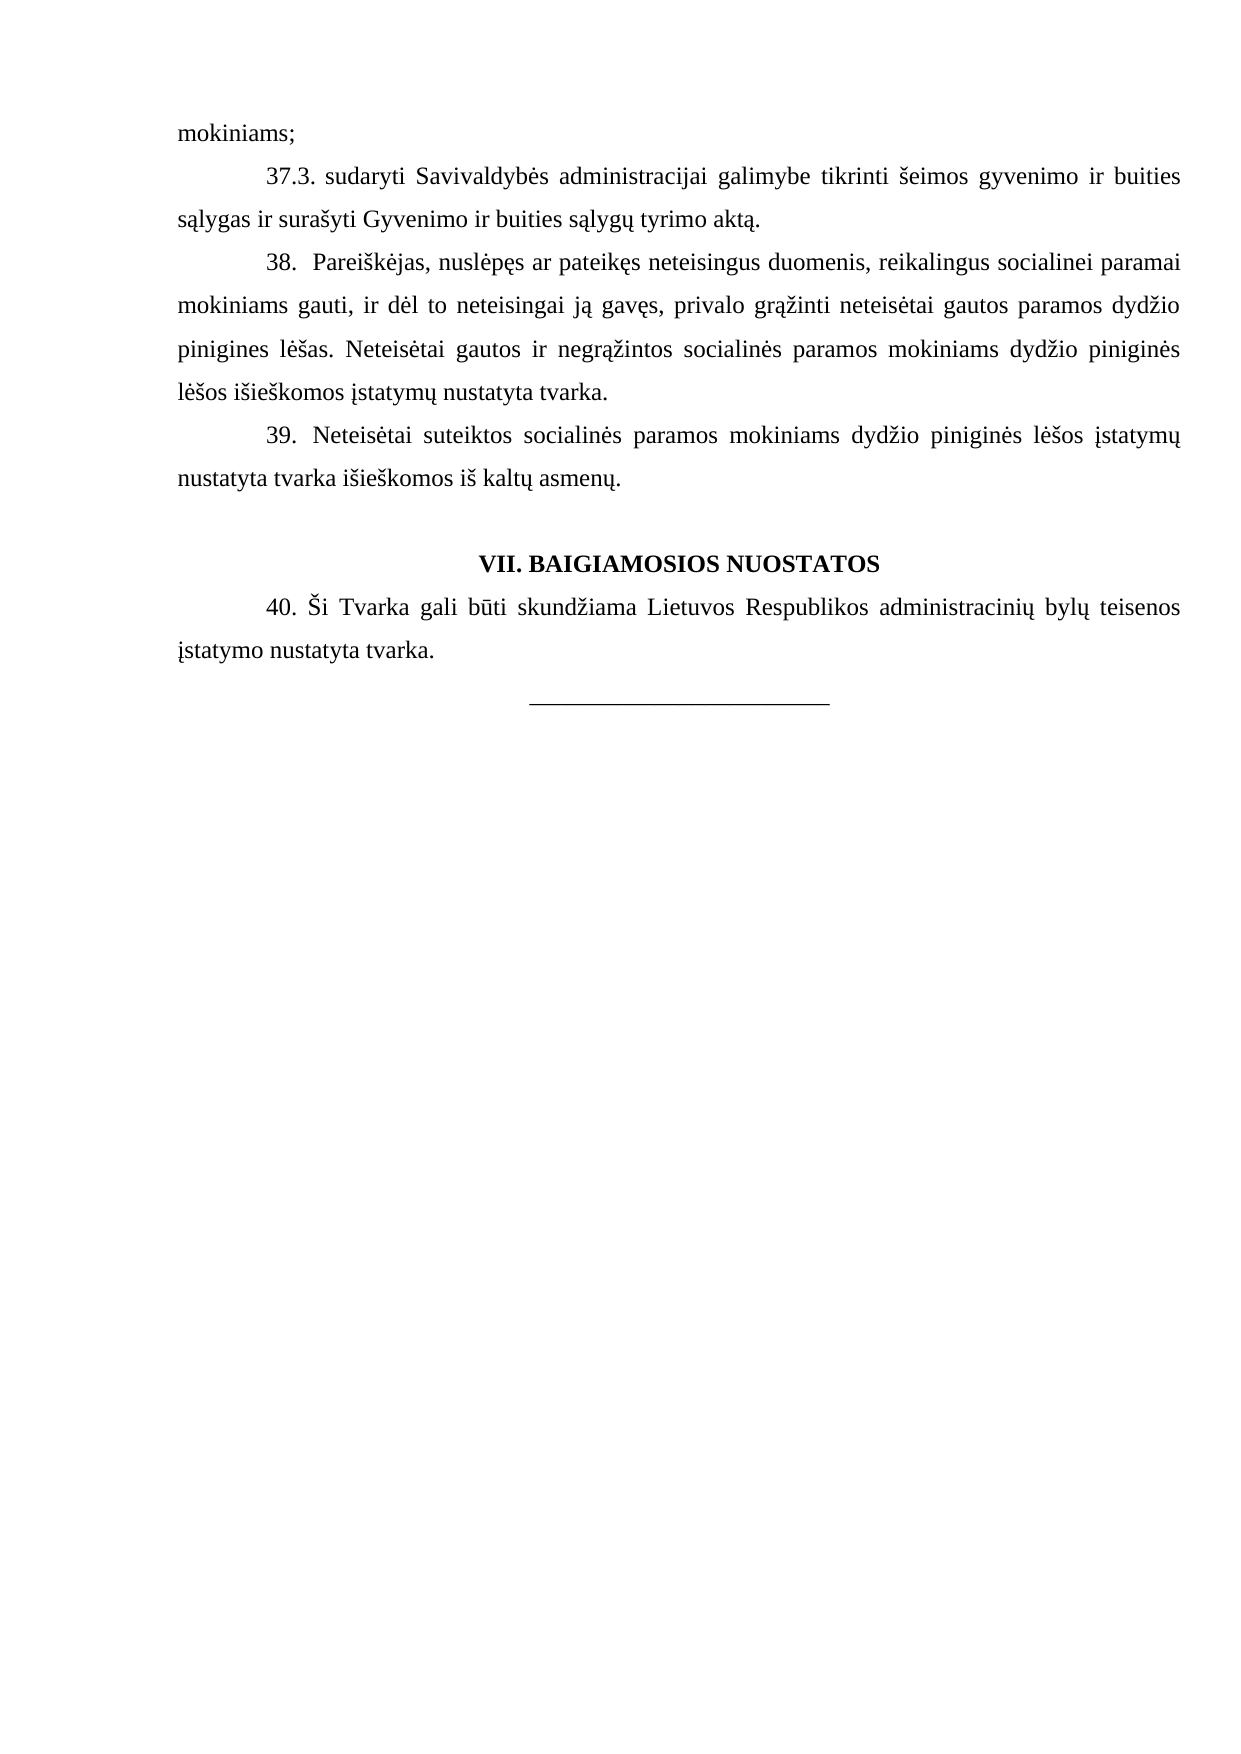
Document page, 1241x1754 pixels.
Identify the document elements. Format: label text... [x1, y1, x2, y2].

text ________________________ [177, 679, 1181, 707]
text 38. Pareiškėjas, nuslėpęs ar pateikęs neteisingus duomenis, reikalingus socialinei paramai mokiniams gauti, ir dėl to neteisingai ją gavęs, privalo grąžinti neteisėtai gautos paramos dydžio pinigines lėšas. Neteisėtai gautos ir negrąžintos socialinės paramos mokiniams dydžio piniginės lėšos išieškomos įstatymų nustatyta tvarka. [177, 247, 1181, 406]
text 40. Ši Tvarka gali būti skundžiama Lietuvos Respublikos administracinių bylų teisenos įstatymo nustatyta tvarka. [177, 592, 1181, 664]
text 37.3. sudaryti Savivaldybės administracijai galimybe tikrinti šeimos gyvenimo ir buities sąlygas ir surašyti Gyvenimo ir buities sąlygų tyrimo aktą. [177, 161, 1181, 233]
text VII. BAIGIAMOSIOS NUOSTATOS [177, 549, 1181, 578]
text 39. Neteisėtai suteiktos socialinės paramos mokiniams dydžio piniginės lėšos įstatymų nustatyta tvarka išieškomos iš kaltų asmenų. [177, 420, 1181, 492]
text mokiniams; [177, 118, 1181, 147]
